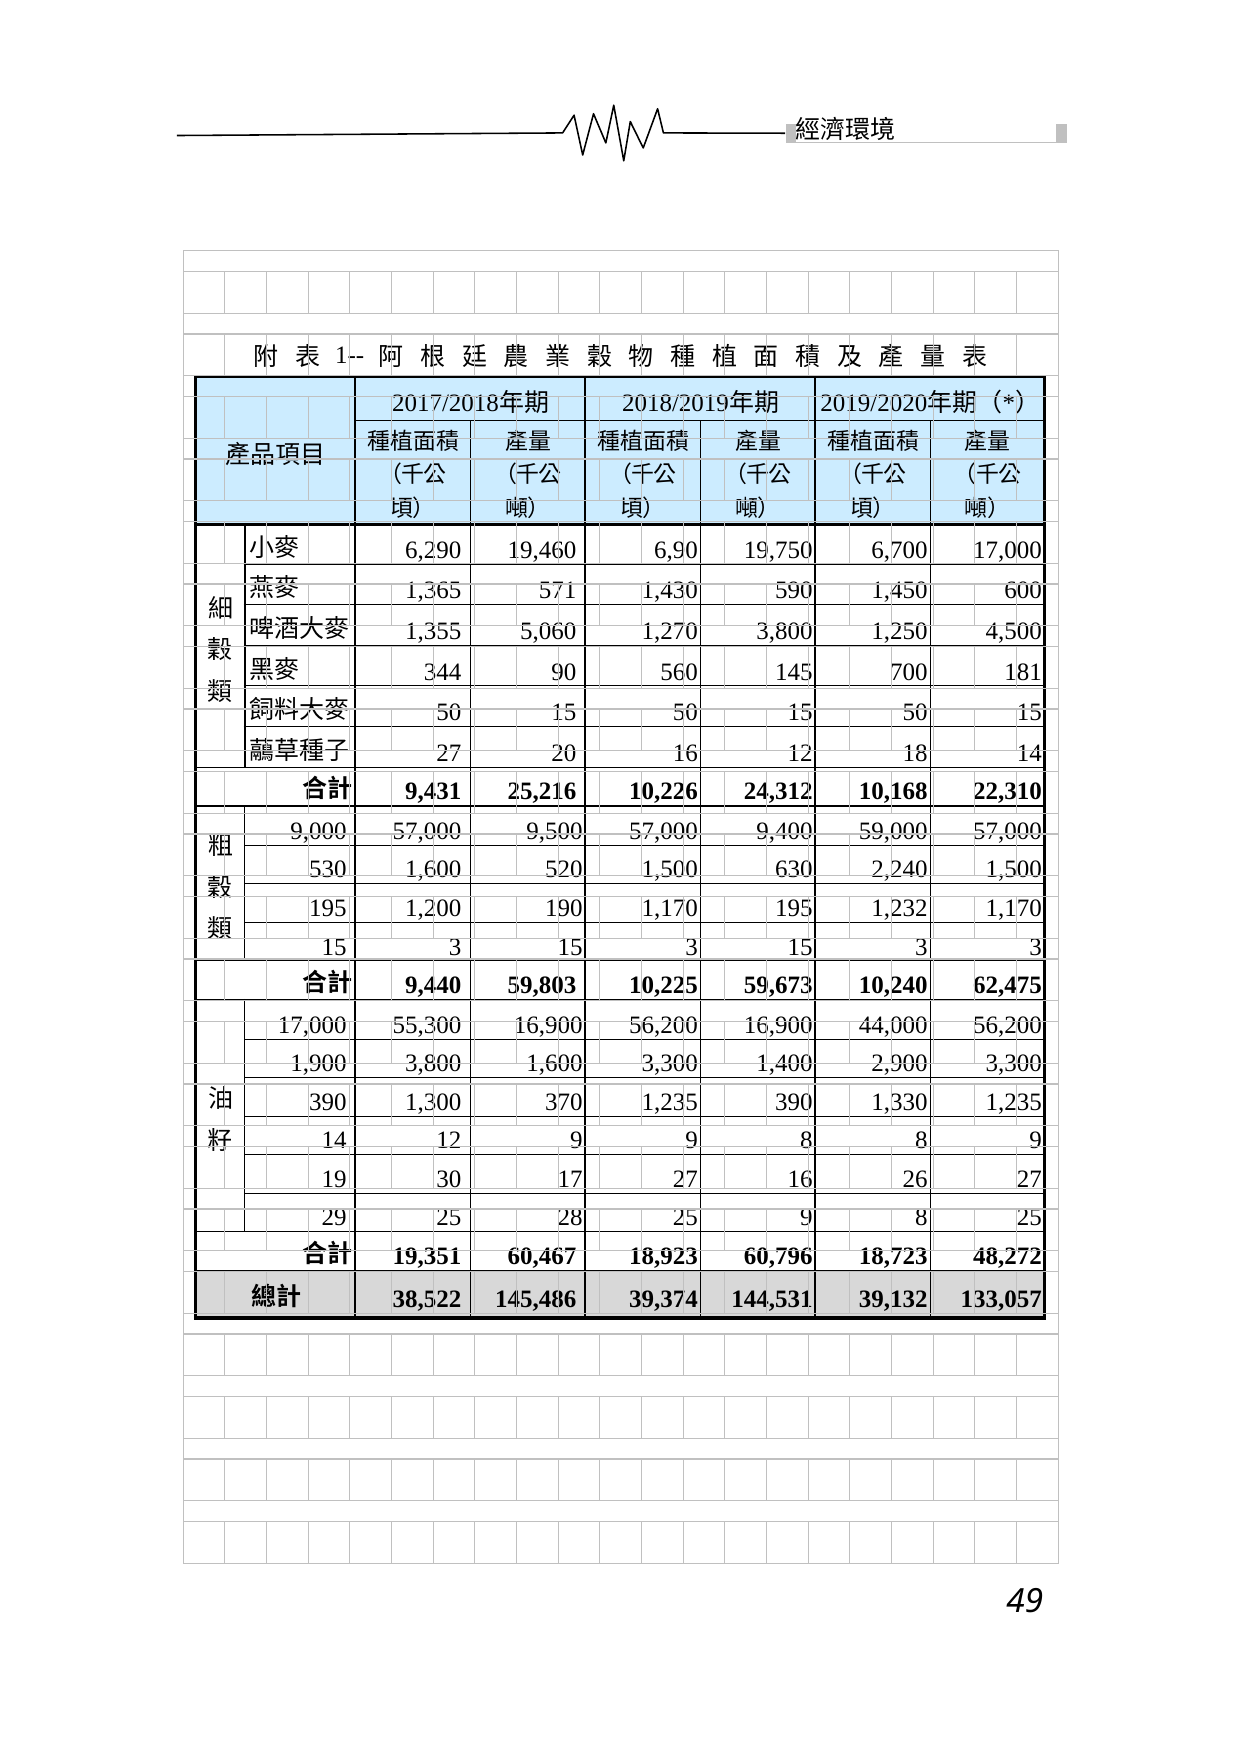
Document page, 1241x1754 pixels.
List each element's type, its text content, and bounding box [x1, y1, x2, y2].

table_cell 細穀類 [197, 564, 244, 583]
table_cell 195 [725, 897, 766, 922]
table_cell 1,365 [356, 585, 391, 604]
table_cell 17,000 [934, 526, 974, 563]
table_cell 55,300 [392, 1022, 433, 1038]
table_cell 種植面積（千公頃） [356, 421, 391, 438]
table_cell 19 [309, 1155, 349, 1188]
text 附表1--阿根廷農業穀物種植面積及產量表 [184, 335, 224, 375]
table_cell 59,673 [809, 961, 814, 999]
table_cell 56,200 [1017, 1022, 1043, 1038]
table_cell 1,235 [1017, 1085, 1043, 1116]
table_cell 9 [725, 1210, 766, 1231]
table_cell 12 [725, 727, 766, 750]
table_cell 10,240 [892, 961, 930, 999]
table_cell [245, 884, 354, 896]
table_cell 5,060 [475, 605, 516, 625]
table_cell 630 [701, 876, 814, 883]
table_cell 啤酒大麥 [246, 605, 266, 625]
table_cell 9,400 [725, 835, 766, 845]
table_header 2017/2018年期 [434, 397, 474, 420]
table_cell 9,400 [701, 807, 724, 813]
table_cell 10,168 [892, 772, 930, 805]
table_cell 油籽 [225, 1022, 244, 1063]
table_cell 590 [701, 565, 814, 583]
table_cell 12 [809, 727, 814, 750]
table_header 2019/2020年期（*） [892, 397, 933, 420]
table_cell 2,240 [816, 876, 930, 883]
table_header 產品項目 [197, 501, 354, 521]
text 附表1--阿根廷農業穀物種植面積及產量表 [475, 335, 516, 375]
table_cell [586, 1117, 599, 1125]
table_cell 25 [600, 1210, 641, 1231]
table_cell [850, 647, 891, 685]
table_cell 14 [245, 1126, 354, 1146]
table_cell 59,673 [701, 961, 724, 999]
table_cell 3,800 [392, 1040, 433, 1063]
table_cell 合計 [310, 791, 320, 795]
table_cell 1,200 [434, 897, 470, 922]
table_cell 6,90 [600, 526, 641, 563]
table_cell 3,800 [809, 605, 814, 625]
table_cell 55,300 [434, 1022, 470, 1038]
table_cell 18,723 [850, 1232, 891, 1250]
table_cell 3,800 [725, 605, 766, 625]
table_cell 19,351 [356, 1232, 391, 1250]
table_cell 50 [850, 710, 891, 726]
table_cell 細穀類 [197, 751, 244, 767]
table_header 產品項目 [267, 460, 308, 500]
table_cell 57,000 [934, 835, 974, 845]
table_cell 3,800 [701, 605, 724, 625]
table_cell 1,270 [586, 626, 700, 645]
table_cell 1,232 [892, 897, 930, 922]
table_cell 9,000 [245, 835, 266, 845]
table_cell [816, 1189, 930, 1193]
table_cell 133,057 [934, 1272, 974, 1313]
table_cell 3,300 [931, 1064, 1043, 1077]
table_cell 50 [816, 710, 849, 726]
table_cell 57,000 [975, 835, 1016, 845]
table_cell [309, 1147, 349, 1154]
table_cell 8 [892, 1210, 930, 1231]
table_cell 1,500 [934, 846, 974, 875]
table_cell 1,500 [975, 846, 1016, 875]
table_cell 3,800 [701, 626, 814, 645]
table_cell 390 [767, 1085, 808, 1116]
table_header 產品項目 [197, 378, 354, 396]
table_cell 9,500 [475, 807, 516, 813]
table_cell 18,723 [816, 1232, 849, 1250]
table_cell [245, 1117, 266, 1125]
table_cell 57,000 [434, 807, 470, 813]
table_cell [816, 1147, 849, 1154]
table_cell 產量 （千公噸） [471, 501, 584, 521]
table_cell 19,460 [517, 526, 558, 563]
table_cell 4,500 [934, 605, 974, 625]
table_cell 630 [701, 846, 724, 875]
table_cell 種植面積 （千公頃） [892, 421, 930, 438]
table_header 2018/2019年期 [586, 397, 599, 420]
text 附表1--阿根廷農業穀物種植面積及產量表 [309, 335, 349, 375]
table_cell 1,235 [586, 1085, 599, 1116]
table_cell [725, 1147, 766, 1154]
table_cell 種植面積 （千公頃） [816, 501, 930, 521]
table_cell 59,000 [892, 807, 930, 813]
table_cell 油籽 [197, 1085, 224, 1125]
table_cell 344 [392, 647, 433, 685]
table_cell 虉草種子 [350, 727, 354, 750]
table_cell 6,290 [356, 526, 391, 563]
table_cell 1,170 [975, 897, 1016, 922]
table_cell [559, 1117, 584, 1125]
table_cell 1,170 [934, 897, 974, 922]
table_cell 57,000 [1017, 807, 1043, 813]
table_cell [1017, 1147, 1043, 1154]
table_cell 1,365 [434, 585, 470, 604]
table_cell [816, 1117, 849, 1125]
table_cell 590 [809, 585, 814, 604]
table_cell 24,312 [767, 772, 808, 805]
table_cell 9 [471, 1126, 584, 1146]
table_cell 產量 （千公噸） [1017, 421, 1043, 438]
table_cell 油籽 [197, 1189, 244, 1208]
table_cell 25 [434, 1210, 470, 1231]
table_cell 9,400 [767, 807, 808, 813]
table_cell 181 [934, 647, 974, 685]
table_cell 1,450 [816, 565, 930, 583]
table_cell 種植面積 （千公頃） [816, 421, 849, 438]
table_cell 530 [309, 846, 349, 875]
table_cell [600, 1147, 641, 1154]
table_cell 粗穀類 [197, 835, 224, 875]
table_cell 1,250 [816, 626, 930, 645]
table_cell [701, 923, 724, 938]
table_cell 燕麥 [267, 585, 308, 604]
table_cell 59,803 [475, 961, 516, 999]
table_cell 50 [892, 710, 930, 726]
table_cell 12 [767, 727, 808, 750]
table_cell 6,90 [586, 526, 599, 563]
table_cell 產量 （千公噸） [475, 460, 516, 500]
table_cell 產量 （千公噸） [701, 460, 724, 500]
table_cell 9 [701, 1194, 814, 1208]
table_cell 9,000 [309, 807, 349, 813]
table_cell [356, 923, 391, 938]
table_cell 合計 [197, 1251, 354, 1270]
table_cell [245, 897, 266, 922]
table_cell 26 [892, 1155, 930, 1188]
table_cell 合計 [225, 961, 266, 999]
table_cell [934, 1210, 974, 1231]
table_cell 59,000 [892, 835, 930, 845]
table_cell 18,923 [586, 1232, 599, 1250]
table_cell [392, 1155, 433, 1188]
table_cell 18,723 [892, 1232, 930, 1250]
table_cell 57,000 [356, 807, 391, 813]
table_header 2017/2018年期 [356, 378, 584, 396]
table_cell [350, 897, 354, 922]
table_cell 50 [586, 689, 700, 708]
table_cell [267, 1117, 308, 1125]
table_cell 9 [701, 1210, 724, 1231]
table_cell 59,000 [816, 814, 930, 833]
table_cell [350, 1155, 354, 1188]
table_cell [356, 1155, 391, 1188]
table_cell 57,000 [434, 835, 470, 845]
table_cell 油籽 [197, 1210, 224, 1231]
table_cell 145 [725, 647, 766, 685]
table_cell 1,500 [642, 846, 683, 875]
table_cell 19,351 [434, 1232, 470, 1250]
table_header 2019/2020年期（*） [934, 397, 974, 420]
table_cell [934, 923, 974, 938]
table_cell 1,400 [701, 1064, 814, 1077]
table_cell 18,923 [642, 1232, 683, 1250]
table_cell 3,300 [975, 1040, 1016, 1063]
table_cell 1,330 [892, 1085, 930, 1116]
table_cell 39,132 [850, 1272, 891, 1313]
table_cell 60,796 [701, 1232, 724, 1250]
table_cell [267, 846, 308, 875]
table_header 產品項目 [225, 460, 266, 500]
table_cell [471, 1189, 584, 1193]
table_cell 1,170 [642, 897, 683, 922]
table_cell 18,923 [586, 1251, 700, 1270]
table_cell 390 [701, 1085, 724, 1116]
table_cell 5,060 [559, 605, 584, 625]
table_cell 62,475 [934, 961, 974, 999]
text 附表1--阿根廷農業穀物種植面積及產量表 [559, 335, 599, 375]
table_cell 16 [642, 727, 683, 750]
table_cell 啤酒大麥 [284, 626, 295, 636]
table_cell 15 [809, 710, 814, 726]
table_cell 1,232 [816, 884, 930, 896]
table_cell 黑麥 [350, 647, 354, 685]
table_cell 油籽 [197, 1147, 224, 1188]
table_cell 57,000 [586, 835, 599, 845]
table_cell 50 [600, 710, 641, 726]
table_cell 1,500 [586, 876, 700, 883]
table_cell [816, 1155, 849, 1188]
table_cell 15 [517, 710, 558, 726]
table_cell 60,467 [471, 1251, 584, 1270]
table_cell 飼料大麥 [246, 689, 354, 708]
table_cell [934, 1147, 974, 1154]
table_cell 590 [767, 585, 808, 604]
table_cell 3,300 [1017, 1040, 1043, 1063]
table_cell 390 [309, 1085, 349, 1116]
table_cell 9,000 [267, 835, 308, 845]
table_cell 370 [475, 1085, 516, 1116]
table_cell 9 [586, 1126, 700, 1146]
table_cell 1,270 [600, 605, 641, 625]
table_cell 總計 [350, 1272, 354, 1313]
table_cell [471, 1194, 584, 1208]
table_cell 6,700 [816, 526, 849, 563]
table_cell 產量 （千公噸） [1017, 460, 1043, 500]
table_cell 粗穀類 [197, 814, 244, 833]
table_cell 571 [517, 585, 558, 604]
table_cell 630 [809, 846, 814, 875]
table_cell 1,170 [684, 897, 700, 922]
table_cell 39,132 [892, 1272, 930, 1313]
table_cell 15 [975, 710, 1016, 726]
table_cell 16,900 [701, 1022, 724, 1038]
table_cell 細穀類 [197, 526, 224, 563]
table_cell 種植面積 （千公頃） [586, 501, 700, 521]
text 附表1--阿根廷農業穀物種植面積及產量表 [434, 335, 474, 375]
table_cell [931, 1189, 1043, 1193]
table_cell [701, 1117, 724, 1125]
table_cell 油籽 [197, 1022, 224, 1063]
table_cell 1,430 [642, 585, 683, 604]
text 附表1--阿根廷農業穀物種植面積及產量表 [767, 335, 808, 375]
table_header 2017/2018年期 [475, 397, 516, 420]
table_cell 黑麥 [267, 647, 308, 685]
table_cell 1,430 [600, 585, 641, 604]
table_cell 62,475 [975, 961, 1016, 999]
table_cell 9,500 [559, 835, 584, 845]
table_cell 57,000 [356, 835, 391, 845]
table_cell 12 [701, 751, 814, 767]
table_cell [816, 923, 849, 938]
table_cell 15 [725, 710, 766, 726]
table_cell 產量 （千公噸） [701, 439, 814, 458]
table_cell 1,450 [892, 585, 930, 604]
table_cell [725, 923, 766, 938]
table_cell [434, 923, 470, 938]
table_cell 57,000 [975, 807, 1016, 813]
table_cell 145,486 [517, 1272, 558, 1313]
table_cell 種植面積 （千公頃） [850, 421, 891, 438]
table_cell 2,240 [892, 846, 930, 875]
table_cell 44,000 [816, 1001, 930, 1021]
table_cell 27 [392, 727, 433, 750]
table_cell [434, 1147, 470, 1154]
table_cell 小麥 [309, 526, 349, 563]
table_cell 粗穀類 [225, 807, 244, 813]
table_cell 1,250 [850, 605, 891, 625]
table_cell 57,000 [600, 835, 641, 845]
table_cell 9 [767, 1210, 808, 1231]
table_cell 16 [803, 1172, 808, 1186]
table_cell 9,431 [356, 772, 391, 805]
table_cell 38,522 [356, 1272, 391, 1313]
table_cell 8 [816, 1126, 930, 1146]
table_cell 10,240 [816, 961, 849, 999]
table_cell 粗穀類 [222, 876, 244, 896]
table_cell 60,796 [701, 1251, 814, 1270]
table_cell 48,272 [934, 1232, 974, 1250]
table_cell 啤酒大麥 [350, 605, 354, 625]
table_cell 390 [725, 1085, 766, 1116]
table_cell 520 [559, 846, 584, 875]
table_cell 50 [392, 710, 433, 726]
table_cell 3,300 [600, 1040, 641, 1063]
table_cell 1,232 [850, 897, 891, 922]
table_cell 22,310 [975, 772, 1016, 805]
table_cell 56,200 [586, 1001, 700, 1021]
text 附表1--阿根廷農業穀物種植面積及產量表 [725, 335, 766, 375]
table_cell 14 [1017, 727, 1043, 750]
table_cell 16,900 [701, 1001, 814, 1021]
table_cell 195 [809, 897, 814, 922]
table_cell 1,600 [475, 1040, 516, 1063]
table_cell 啤酒大麥 [246, 626, 354, 645]
table_cell 19,750 [809, 526, 814, 563]
table_cell [475, 923, 516, 938]
table_cell 產量 （千公噸） [767, 421, 808, 438]
table_cell 合計 [267, 772, 308, 805]
table_cell 2,240 [816, 846, 849, 875]
table_cell 產量 （千公噸） [517, 460, 558, 500]
table_cell 粗穀類 [225, 835, 244, 875]
table_cell 種植面積 （千公頃） [600, 460, 641, 500]
table_cell 1,450 [850, 585, 891, 604]
table_cell 16,900 [725, 1022, 766, 1038]
table_cell 小麥 [246, 526, 266, 563]
table_header 2019/2020年期（*） [816, 378, 1043, 396]
table_cell 50 [356, 710, 391, 726]
table_cell 種植面積 （千公頃） [586, 439, 700, 458]
table_cell [392, 923, 433, 938]
table_cell 48,272 [1017, 1232, 1043, 1250]
table_cell 44,000 [850, 1022, 891, 1038]
table_cell 370 [517, 1085, 558, 1116]
table_cell 62,475 [1017, 961, 1043, 999]
table_cell [245, 1189, 354, 1193]
table_cell 57,000 [934, 807, 974, 813]
table_cell 9 [931, 1126, 1043, 1146]
table_cell [850, 1210, 891, 1231]
table_cell 14 [931, 751, 1043, 767]
table_cell 90 [517, 647, 558, 685]
table_cell 20 [559, 727, 584, 750]
table_cell 8 [701, 1126, 814, 1146]
table_cell 合計 [350, 961, 354, 999]
table_header 產品項目 [197, 397, 224, 438]
table_cell 25 [684, 1210, 700, 1231]
text 附表1--阿根廷農業穀物種植面積及產量表 [392, 335, 433, 375]
table_header 2019/2020年期（*） [850, 397, 891, 420]
table_cell 種植面積（千公頃） [356, 501, 470, 521]
table_cell 小麥 [267, 526, 308, 563]
table_cell 種植面積（千公頃） [434, 460, 470, 500]
table_cell 1,300 [356, 1085, 391, 1116]
table_cell [434, 1117, 470, 1125]
table_cell 190 [559, 897, 584, 922]
table_cell 油籽 [197, 1001, 244, 1021]
table_cell 總計 [225, 1272, 266, 1313]
table_cell 55,300 [356, 1022, 391, 1038]
table_cell 9,500 [475, 835, 516, 845]
table_cell 油籽 [225, 1147, 244, 1188]
table_cell 25,216 [559, 772, 584, 805]
table_cell 9,000 [309, 835, 349, 845]
table_cell [245, 1194, 354, 1208]
table_cell 145 [809, 647, 814, 685]
table_cell 油籽 [225, 1210, 244, 1231]
table_cell 59,803 [517, 961, 558, 999]
table_cell [267, 923, 308, 938]
table_cell 9,431 [392, 772, 433, 805]
table_cell 18 [850, 727, 891, 750]
table_cell 1,600 [356, 846, 391, 875]
table_cell 黑麥 [246, 647, 266, 685]
table_cell 3,800 [356, 1040, 391, 1063]
table_cell [684, 1147, 700, 1154]
table_cell 產量 （千公噸） [767, 460, 808, 500]
table_cell 10,225 [684, 961, 700, 999]
table_cell [356, 1210, 391, 1231]
table_cell 15 [701, 939, 814, 958]
text 附表1--阿根廷農業穀物種植面積及產量表 [642, 335, 683, 375]
table_cell 50 [816, 689, 930, 708]
table_header 2018/2019年期 [725, 397, 766, 420]
table_cell 粗穀類 [197, 876, 224, 896]
table_cell 產量 （千公噸） [701, 501, 814, 521]
text 附表1--阿根廷農業穀物種植面積及產量表 [517, 335, 558, 375]
table_cell 3 [931, 939, 1043, 958]
table_cell [809, 923, 814, 938]
table_header 產品項目 [267, 397, 308, 438]
table_cell 合計 [197, 961, 224, 999]
table_cell 195 [309, 897, 349, 922]
table_cell 1,400 [767, 1040, 808, 1063]
table_cell 9,500 [517, 807, 558, 813]
table_cell 344 [434, 647, 470, 685]
table_cell 粗穀類 [197, 939, 244, 958]
table_cell 6,90 [684, 526, 700, 563]
table_cell 55,300 [356, 1001, 470, 1021]
table_cell 57,000 [1017, 835, 1043, 845]
text 附表1--阿根廷農業穀物種植面積及產量表 [600, 335, 641, 375]
table_cell 4,500 [931, 626, 1043, 645]
table_cell 1,900 [245, 1040, 266, 1063]
table_cell [392, 1117, 433, 1125]
table_cell 38,522 [434, 1272, 470, 1313]
table_cell 1,300 [356, 1078, 470, 1083]
table_cell 10,168 [850, 772, 891, 805]
table_cell 種植面積 （千公頃） [684, 460, 700, 500]
table_cell 1,500 [931, 876, 1043, 883]
table_cell 1,170 [586, 897, 599, 922]
table_cell 3,300 [934, 1040, 974, 1063]
table_cell 56,200 [642, 1022, 683, 1038]
table_cell 90 [559, 647, 584, 685]
table_cell [475, 1210, 516, 1231]
table_cell 17,000 [975, 526, 1016, 563]
table_cell 啤酒大麥 [309, 605, 349, 625]
table_cell [975, 1147, 1016, 1154]
table_cell 60,796 [767, 1232, 808, 1250]
table_cell 56,200 [975, 1022, 1016, 1038]
table_cell [931, 1194, 1043, 1208]
table_cell 590 [725, 585, 766, 604]
table_cell 細穀類 [225, 526, 244, 563]
text 附表1--阿根廷農業穀物種植面積及產量表 [684, 335, 724, 375]
table_cell 油籽 [197, 1064, 244, 1083]
table_cell 種植面積 （千公頃） [850, 460, 891, 500]
table_cell 燕麥 [246, 565, 354, 583]
table_cell 571 [559, 585, 584, 604]
table_cell 144,531 [809, 1272, 814, 1313]
table_cell 59,803 [559, 961, 584, 999]
table_cell 9,440 [392, 961, 433, 999]
table_cell 1,400 [725, 1040, 766, 1063]
table_cell [642, 1117, 683, 1125]
table_cell 370 [471, 1078, 584, 1083]
table_cell [1017, 1117, 1043, 1125]
table_cell 2,900 [850, 1040, 891, 1063]
table_cell 39,374 [684, 1272, 700, 1313]
table_cell 產量 （千公噸） [701, 421, 724, 438]
table_cell 種植面積 （千公頃） [892, 460, 930, 500]
table_cell 產量 （千公噸） [725, 460, 766, 500]
table_cell 3 [356, 939, 470, 958]
table_cell 16 [586, 751, 700, 767]
table_cell 39,374 [600, 1272, 641, 1313]
table_cell 3,300 [586, 1064, 700, 1077]
table_cell 2,240 [850, 846, 891, 875]
table_cell 油籽 [225, 1085, 244, 1125]
table_cell 27 [684, 1155, 700, 1188]
table_cell 22,310 [1017, 772, 1043, 805]
table_cell 4,500 [1017, 605, 1043, 625]
table_cell 39,374 [586, 1272, 599, 1313]
table_cell [642, 923, 683, 938]
table_cell 144,531 [701, 1272, 724, 1313]
table_cell 9,000 [245, 807, 266, 813]
table_cell 種植面積（千公頃） [392, 421, 433, 438]
table_cell 1,235 [586, 1078, 700, 1083]
table_cell 30 [434, 1155, 470, 1188]
table_cell 16 [809, 1155, 814, 1188]
table_cell 1,235 [642, 1085, 683, 1116]
table_cell [816, 1210, 849, 1231]
table_cell [475, 1117, 516, 1125]
table_cell 9,400 [767, 835, 808, 845]
table_cell 10,226 [600, 772, 641, 805]
table_cell [475, 1155, 516, 1188]
table_cell 燕麥 [350, 585, 354, 604]
table_cell 1,250 [892, 605, 930, 625]
table_cell 195 [701, 897, 724, 922]
table_cell 1,170 [600, 897, 641, 922]
table_cell 1,300 [392, 1085, 433, 1116]
table_cell 560 [586, 647, 599, 685]
table_cell 16,900 [471, 1001, 584, 1021]
table_cell 133,057 [975, 1272, 1016, 1313]
table_cell 16 [684, 727, 700, 750]
table_cell [701, 1147, 724, 1154]
table_cell [245, 846, 266, 875]
table_cell 600 [1017, 585, 1043, 604]
table_cell 種植面積 （千公頃） [642, 421, 683, 438]
table_cell 1,430 [586, 585, 599, 604]
table_cell 產量 （千公噸） [517, 421, 558, 438]
text 附表1--阿根廷農業穀物種植面積及產量表 [809, 335, 849, 375]
table_cell [350, 923, 354, 938]
table_cell 28 [559, 1210, 584, 1231]
table_cell 10,240 [850, 961, 891, 999]
table_cell 產量 （千公噸） [931, 501, 1043, 521]
table_cell 9,400 [701, 835, 724, 845]
table_cell 種植面積（千公頃） [356, 460, 391, 500]
table_cell 合計 [225, 1232, 266, 1250]
table_cell 17,000 [245, 1001, 354, 1021]
table_cell [684, 923, 700, 938]
table_cell 15 [471, 939, 584, 958]
text 附表1--阿根廷農業穀物種植面積及產量表 [850, 335, 891, 375]
table_cell 344 [356, 647, 391, 685]
table_cell 56,200 [684, 1022, 700, 1038]
table_cell 1,900 [267, 1040, 308, 1063]
table_cell 1,330 [816, 1078, 930, 1083]
table_cell 種植面積 （千公頃） [816, 460, 849, 500]
table_cell 1,600 [517, 1040, 558, 1063]
table_cell 合計 [197, 772, 224, 805]
table_cell [816, 647, 849, 685]
table_cell 59,000 [816, 835, 849, 845]
table_cell [356, 1194, 470, 1208]
table_cell [1017, 923, 1043, 938]
table_cell 133,057 [1017, 1272, 1043, 1313]
table_cell 油籽 [197, 1126, 244, 1146]
table_cell 4,500 [975, 605, 1016, 625]
table_cell 17,000 [267, 1022, 308, 1038]
table_cell 19,351 [392, 1232, 433, 1250]
table_cell 虉草種子 [267, 727, 308, 750]
table_cell 56,200 [600, 1022, 641, 1038]
table_cell 產量 （千公噸） [471, 439, 584, 458]
table_cell [350, 1210, 354, 1231]
table_cell [309, 923, 349, 938]
table_cell 520 [517, 846, 558, 875]
table_cell 飼料大麥 [246, 710, 266, 726]
table_cell 700 [892, 647, 930, 685]
table_cell [767, 923, 808, 938]
table_cell [245, 1210, 266, 1231]
table_cell 啤酒大麥 [267, 605, 308, 625]
table_cell 1,235 [975, 1085, 1016, 1116]
table_cell 17,000 [1017, 526, 1043, 563]
table_cell 60,467 [517, 1232, 558, 1250]
table_header 2019/2020年期（*） [1017, 397, 1043, 420]
table_cell 27 [434, 727, 470, 750]
table_cell 產量 （千公噸） [975, 421, 1016, 438]
text 附表1--阿根廷農業穀物種植面積及產量表 [184, 314, 1058, 333]
table_cell [392, 1147, 433, 1154]
table_cell 3 [586, 939, 700, 958]
table_cell 57,000 [392, 835, 433, 845]
table_cell 17 [559, 1155, 584, 1188]
table_cell 19,750 [725, 526, 766, 563]
table_cell 產量 （千公噸） [559, 460, 584, 500]
table_cell 產量 （千公噸） [809, 460, 814, 500]
table_header 2017/2018年期 [356, 397, 391, 420]
table_cell 27 [586, 1189, 700, 1193]
table_cell 22,310 [934, 772, 974, 805]
table_cell [475, 1147, 516, 1154]
table_cell 1,600 [356, 876, 470, 883]
table_cell [586, 1147, 599, 1154]
table_cell 粗穀類 [225, 897, 244, 938]
text 附表1--阿根廷農業穀物種植面積及產量表 [267, 335, 308, 375]
table_cell 9,000 [267, 807, 308, 813]
table_cell 粗穀類 [197, 807, 224, 813]
table_cell 1,500 [600, 846, 641, 875]
table_cell 合計 [309, 961, 349, 999]
table_cell 19,750 [767, 526, 808, 563]
table_cell 39,374 [642, 1272, 683, 1313]
table_cell 10,225 [586, 961, 599, 999]
table_cell 細穀類 [225, 585, 244, 625]
table_cell 合計 [267, 961, 308, 999]
table_cell 產量 （千公噸） [725, 421, 766, 438]
table_cell 571 [475, 585, 516, 604]
table_cell 59,000 [816, 807, 849, 813]
table_cell 57,000 [642, 835, 683, 845]
table_cell 571 [471, 565, 584, 583]
table_cell 600 [934, 585, 974, 604]
table_header 產品項目 [309, 460, 349, 500]
table_cell [267, 1147, 308, 1154]
table_cell [517, 1155, 558, 1188]
table_cell 9,000 [245, 814, 354, 833]
table_cell 145 [701, 647, 724, 685]
table_cell 190 [475, 897, 516, 922]
table_cell [586, 923, 599, 938]
table_cell 虉草種子 [246, 727, 266, 750]
table_cell 18,723 [816, 1251, 930, 1270]
table_cell 18,923 [600, 1232, 641, 1250]
table_cell 1,235 [934, 1085, 974, 1116]
table_cell 3,800 [434, 1040, 470, 1063]
table_cell 產量 （千公噸） [931, 439, 1043, 458]
table_cell 145,486 [559, 1272, 584, 1313]
table_cell [245, 1085, 266, 1116]
table_cell [267, 897, 308, 922]
table_cell 25,216 [475, 772, 516, 805]
text 附表1--阿根廷農業穀物種植面積及產量表 [892, 335, 933, 375]
table_cell 59,673 [725, 961, 766, 999]
table_cell [356, 1117, 391, 1125]
text 附表1--阿根廷農業穀物種植面積及產量表 [1017, 335, 1058, 375]
table_cell 57,000 [392, 807, 433, 813]
table_cell 1,355 [356, 626, 470, 645]
table_cell 6,90 [642, 526, 683, 563]
table_cell 1,500 [684, 846, 700, 875]
table_cell 630 [725, 846, 766, 875]
table_cell 15 [475, 710, 516, 726]
table_cell 10,225 [600, 961, 641, 999]
table_cell 25,216 [517, 772, 558, 805]
table_cell 細穀類 [225, 647, 244, 688]
table_cell 10,168 [816, 772, 849, 805]
table_cell [245, 1078, 354, 1083]
table_cell 種植面積（千公頃） [434, 421, 470, 438]
table_cell 56,200 [931, 1001, 1043, 1021]
table_cell 細穀類 [197, 689, 244, 708]
table_cell 5,060 [471, 626, 584, 645]
table_cell 144,531 [767, 1272, 808, 1313]
table_cell 14 [934, 727, 974, 750]
table_cell [975, 1210, 1016, 1231]
table_cell 18 [918, 753, 924, 760]
table_cell 520 [471, 876, 584, 883]
table_cell 9,431 [434, 772, 470, 805]
table_cell 18 [816, 751, 930, 767]
table_header 2019/2020年期（*） [975, 397, 1016, 420]
table_cell [600, 1117, 641, 1125]
table_cell 合計 [310, 985, 320, 989]
table_cell 1,200 [392, 897, 433, 922]
table_cell 1,500 [586, 846, 599, 875]
table_cell 燕麥 [246, 585, 266, 604]
table_cell [850, 1147, 891, 1154]
table_cell 1,365 [392, 585, 433, 604]
table_cell 1,900 [309, 1040, 349, 1063]
table_header 2018/2019年期 [767, 397, 808, 420]
table_cell 1,600 [392, 846, 433, 875]
table_cell 1,600 [471, 1064, 584, 1077]
table_header 產品項目 [225, 397, 266, 438]
table_cell 6,700 [892, 526, 930, 563]
table_cell 16 [701, 1189, 814, 1193]
table_cell 27 [1017, 1155, 1043, 1188]
table_cell 390 [809, 1085, 814, 1116]
table_cell [517, 1117, 558, 1125]
table_cell 虉草種子 [309, 727, 349, 750]
table_cell [642, 1147, 683, 1154]
table_cell 1,365 [356, 565, 470, 583]
table_cell 2,900 [816, 1064, 930, 1077]
table_cell 25 [642, 1210, 683, 1231]
table_cell 145 [767, 647, 808, 685]
table_cell 種植面積（千公頃） [392, 460, 433, 500]
table_cell 10,225 [642, 961, 683, 999]
table_cell 16,900 [517, 1022, 558, 1038]
table_cell 1,235 [600, 1085, 641, 1116]
table_cell 合計 [350, 772, 354, 805]
table_header 2017/2018年期 [517, 397, 558, 420]
table_cell 12 [701, 727, 724, 750]
table_cell 1,270 [642, 605, 683, 625]
table_cell 59,673 [767, 961, 808, 999]
table_cell 種植面積 （千公頃） [684, 421, 700, 438]
table_cell 細穀類 [197, 585, 224, 625]
table_cell 24,312 [809, 772, 814, 805]
table_cell 產量 （千公噸） [559, 421, 584, 438]
table_cell 19,351 [356, 1251, 470, 1270]
table_cell 25 [586, 1194, 700, 1208]
table_cell 60,467 [475, 1232, 516, 1250]
table_cell 合計 [309, 772, 349, 805]
table_cell 20 [475, 727, 516, 750]
table_cell 1,232 [816, 897, 849, 922]
table_cell 27 [356, 727, 391, 750]
table_cell 600 [1007, 585, 1016, 597]
table_cell [809, 1117, 814, 1125]
table_cell 15 [701, 710, 724, 726]
table_cell [267, 1155, 308, 1188]
table_cell 9,440 [356, 961, 391, 999]
table_cell 燕麥 [309, 585, 349, 604]
table_header 產品項目 [309, 397, 349, 438]
table_cell 產量 （千公噸） [934, 421, 974, 438]
table_cell 1,170 [1017, 897, 1043, 922]
table_cell 9,400 [725, 807, 766, 813]
table_cell 44,000 [892, 1022, 930, 1038]
table_cell [892, 1117, 930, 1125]
table_cell 16,900 [767, 1022, 808, 1038]
table_cell 15 [559, 710, 584, 726]
table_cell 6,290 [392, 526, 433, 563]
table_cell 15 [934, 710, 974, 726]
table_cell 1,600 [559, 1040, 584, 1063]
table_header 2017/2018年期 [392, 397, 433, 420]
table_cell 18 [816, 727, 849, 750]
table_cell 3,300 [642, 1040, 683, 1063]
table_header 2018/2019年期 [642, 397, 683, 420]
table_cell 560 [684, 647, 700, 685]
table_cell 57,000 [600, 807, 641, 813]
table_cell 9,500 [517, 835, 558, 845]
table_cell 181 [1017, 647, 1043, 685]
table_cell 3 [816, 939, 930, 958]
table_header 2018/2019年期 [586, 378, 814, 396]
table_cell [684, 1117, 700, 1125]
table_cell 1,400 [809, 1040, 814, 1063]
table_cell [767, 1117, 808, 1125]
table_cell [934, 1155, 974, 1188]
table_cell 1,235 [684, 1085, 700, 1116]
table_cell [850, 1117, 891, 1125]
table_cell [850, 1155, 891, 1188]
table_cell 190 [471, 884, 584, 896]
table_cell 1,270 [586, 605, 599, 625]
table_cell 60,796 [725, 1232, 766, 1250]
table_cell [892, 923, 930, 938]
table_cell 15 [471, 689, 584, 708]
table_cell 種植面積（千公頃） [356, 439, 470, 458]
table_cell 1,900 [245, 1064, 354, 1077]
table_cell 630 [767, 846, 808, 875]
text 附表1--阿根廷農業穀物種植面積及產量表 [350, 335, 391, 375]
table_cell 種植面積 （千公頃） [816, 439, 930, 458]
table_cell 飼料大麥 [267, 710, 308, 726]
table_cell 18 [892, 727, 930, 750]
table_cell 3,800 [767, 605, 808, 625]
table_cell 195 [701, 884, 814, 896]
table_cell 19,460 [559, 526, 584, 563]
table_cell 1,330 [816, 1085, 849, 1116]
table_cell 390 [701, 1078, 814, 1083]
table_cell 48,272 [931, 1251, 1043, 1270]
table_cell 15 [245, 939, 354, 958]
table_cell [356, 1147, 391, 1154]
table_cell 14 [975, 727, 1016, 750]
table_cell 飼料大麥 [309, 710, 349, 726]
table_cell [245, 1147, 266, 1154]
table_cell [850, 923, 891, 938]
table_cell 1,250 [816, 605, 849, 625]
table_cell 6,290 [434, 526, 470, 563]
table_cell 細穀類 [197, 710, 224, 750]
table_cell [245, 876, 354, 883]
table_cell [356, 1189, 470, 1193]
table_cell 144,531 [725, 1272, 766, 1313]
table_cell 59,000 [850, 835, 891, 845]
table_cell 38,522 [392, 1272, 433, 1313]
table_cell 3,300 [586, 1040, 599, 1063]
table_cell 59,000 [850, 807, 891, 813]
table_cell 合計 [197, 1232, 224, 1250]
table_cell 1,270 [684, 605, 700, 625]
table_cell [600, 923, 641, 938]
table_cell 16 [586, 727, 599, 750]
table_cell 9,500 [471, 814, 584, 833]
table_cell 57,000 [586, 814, 700, 833]
table_cell 1,200 [356, 884, 470, 896]
table_cell 1,400 [701, 1040, 724, 1063]
table_cell 50 [434, 710, 470, 726]
table_cell 1,300 [434, 1085, 470, 1116]
text 附表1--阿根廷農業穀物種植面積及產量表 [975, 335, 1016, 375]
table_cell 細穀類 [197, 626, 244, 646]
table_cell [934, 1117, 974, 1125]
table_cell 種植面積 （千公頃） [600, 421, 641, 438]
table_cell [975, 1117, 1016, 1125]
table_cell [267, 1210, 308, 1231]
table_cell 1,430 [586, 565, 700, 583]
table_cell 17,000 [245, 1022, 266, 1038]
table_cell 25 [1017, 1210, 1043, 1231]
table_cell 27 [642, 1155, 683, 1188]
table_cell 29 [309, 1210, 349, 1231]
table_cell 15 [767, 710, 808, 726]
table_header 產品項目 [197, 439, 354, 458]
table_cell [725, 1117, 766, 1125]
table_cell 19,750 [701, 526, 724, 563]
text 附表1--阿根廷農業穀物種植面積及產量表 [225, 335, 266, 375]
table_header 2018/2019年期 [684, 397, 724, 420]
table_cell 10,226 [684, 772, 700, 805]
table_cell 56,200 [934, 1022, 974, 1038]
table_cell 1,235 [931, 1078, 1043, 1083]
table_cell [517, 923, 558, 938]
table_cell 總計 [267, 1272, 308, 1313]
table_cell 50 [684, 710, 700, 726]
table_cell 590 [701, 585, 724, 604]
table_cell 合計 [350, 1232, 354, 1250]
table_cell 3,300 [684, 1040, 700, 1063]
table_cell [816, 1194, 930, 1208]
table_cell 總計 [309, 1272, 349, 1313]
table_cell 黑麥 [309, 647, 349, 685]
table_cell 9,440 [434, 961, 470, 999]
table_cell 50 [586, 710, 599, 726]
table_cell 16,900 [559, 1022, 584, 1038]
table_cell [559, 1147, 584, 1154]
table_cell 50 [642, 710, 683, 726]
table_cell 560 [675, 665, 683, 679]
table_cell 44,000 [816, 1022, 849, 1038]
table_cell [245, 1155, 266, 1188]
table_cell 145,486 [475, 1272, 516, 1313]
table_cell 5,060 [517, 605, 558, 625]
table_cell [350, 1085, 354, 1116]
table_header 產品項目 [350, 460, 354, 500]
table_cell 1,430 [684, 585, 700, 604]
table_cell 16 [688, 751, 694, 760]
table_cell 15 [701, 689, 814, 708]
table_cell 190 [517, 897, 558, 922]
table_cell 520 [475, 846, 516, 875]
table_cell 195 [767, 897, 808, 922]
table_cell 16 [600, 727, 641, 750]
table_cell [350, 846, 354, 875]
table_cell [975, 1155, 1016, 1188]
table_cell 50 [356, 689, 470, 708]
table_cell 細穀類 [225, 710, 244, 750]
table_cell 種植面積 （千公頃） [642, 460, 683, 500]
table_cell 27 [356, 751, 470, 767]
table_cell [267, 1085, 308, 1116]
table_cell [975, 923, 1016, 938]
table_header 2017/2018年期 [559, 397, 584, 420]
table_cell 1,450 [816, 585, 849, 604]
table_cell 9,400 [701, 814, 814, 833]
table_cell 16,900 [475, 1022, 516, 1038]
table_cell 1,500 [1017, 846, 1043, 875]
table_cell 6,700 [850, 526, 891, 563]
table_cell [517, 1147, 558, 1154]
table_cell 種植面積 （千公頃） [586, 421, 599, 438]
table_cell [392, 1210, 433, 1231]
table_cell 600 [931, 565, 1043, 583]
table_header 2018/2019年期 [600, 397, 641, 420]
table_cell 合計 [309, 1232, 349, 1250]
table_cell 1,330 [850, 1085, 891, 1116]
text 附表1--阿根廷農業穀物種植面積及產量表 [934, 335, 974, 375]
table_cell [309, 1117, 349, 1125]
table_cell 種植面積 （千公頃） [586, 460, 599, 500]
table_cell 60,467 [559, 1232, 584, 1250]
table_cell 3,800 [356, 1064, 470, 1077]
table_cell 27 [600, 1155, 641, 1188]
table_cell [892, 1147, 930, 1154]
table_cell 24,312 [725, 772, 766, 805]
table_cell 18,923 [684, 1232, 700, 1250]
table_cell 12 [356, 1126, 470, 1146]
table_cell 16 [701, 1155, 724, 1188]
table_cell 560 [600, 647, 641, 685]
table_cell 產量 （千公噸） [975, 460, 1016, 500]
table_cell 10,226 [586, 772, 599, 805]
table_cell 合計 [267, 1232, 308, 1250]
table_cell 19,460 [475, 526, 516, 563]
table_cell 10,226 [642, 772, 683, 805]
table_cell 39,132 [816, 1272, 849, 1313]
table_header 產品項目 [197, 460, 224, 500]
table_cell 16 [767, 1155, 808, 1188]
table_cell 產量 （千公噸） [475, 421, 516, 438]
table_cell 560 [642, 647, 683, 685]
table_cell 16 [725, 1155, 766, 1188]
table_cell 2,900 [816, 1040, 849, 1063]
table_cell 1,600 [434, 846, 470, 875]
table_cell 總計 [197, 1272, 224, 1313]
table_cell 20 [517, 727, 558, 750]
table_cell 57,000 [684, 835, 700, 845]
table_cell 370 [559, 1085, 584, 1116]
table_cell 9,500 [559, 807, 584, 813]
table_cell 細穀類 [197, 647, 224, 688]
table_cell 17,000 [309, 1022, 349, 1038]
table_cell 1,355 [392, 605, 433, 625]
table_cell 90 [475, 647, 516, 685]
table_cell 600 [975, 585, 1016, 604]
table_cell 粗穀類 [197, 897, 224, 938]
table_cell [517, 1210, 558, 1231]
table_cell 1,200 [356, 897, 391, 922]
table_cell 24,312 [701, 772, 724, 805]
table_cell 合計 [225, 772, 266, 805]
table_cell 57,000 [931, 814, 1043, 833]
table_cell 1,170 [931, 884, 1043, 896]
table_cell [559, 923, 584, 938]
table_cell 57,000 [642, 807, 683, 813]
table_cell 20 [471, 751, 584, 767]
table_cell 小麥 [350, 526, 354, 563]
table_cell [245, 923, 266, 938]
table_cell [767, 1147, 808, 1154]
table_cell 1,170 [586, 884, 700, 896]
table_cell 產量 （千公噸） [934, 460, 974, 500]
table_header 2019/2020年期（*） [816, 397, 849, 420]
table_cell 虉草種子 [246, 751, 354, 767]
table_cell 9 [809, 1210, 814, 1231]
table_cell 56,200 [586, 1022, 599, 1038]
table_cell 48,272 [975, 1232, 1016, 1250]
table_header 產品項目 [350, 397, 354, 438]
table_cell 1,355 [434, 605, 470, 625]
table_cell 27 [586, 1155, 599, 1188]
table_cell 15 [931, 689, 1043, 708]
table_cell 181 [975, 647, 1016, 685]
table_cell 57,000 [356, 814, 470, 833]
table_cell 2,900 [892, 1040, 930, 1063]
table_cell 1,355 [356, 605, 391, 625]
table_cell 25 [586, 1210, 599, 1231]
table_cell 15 [1017, 710, 1043, 726]
